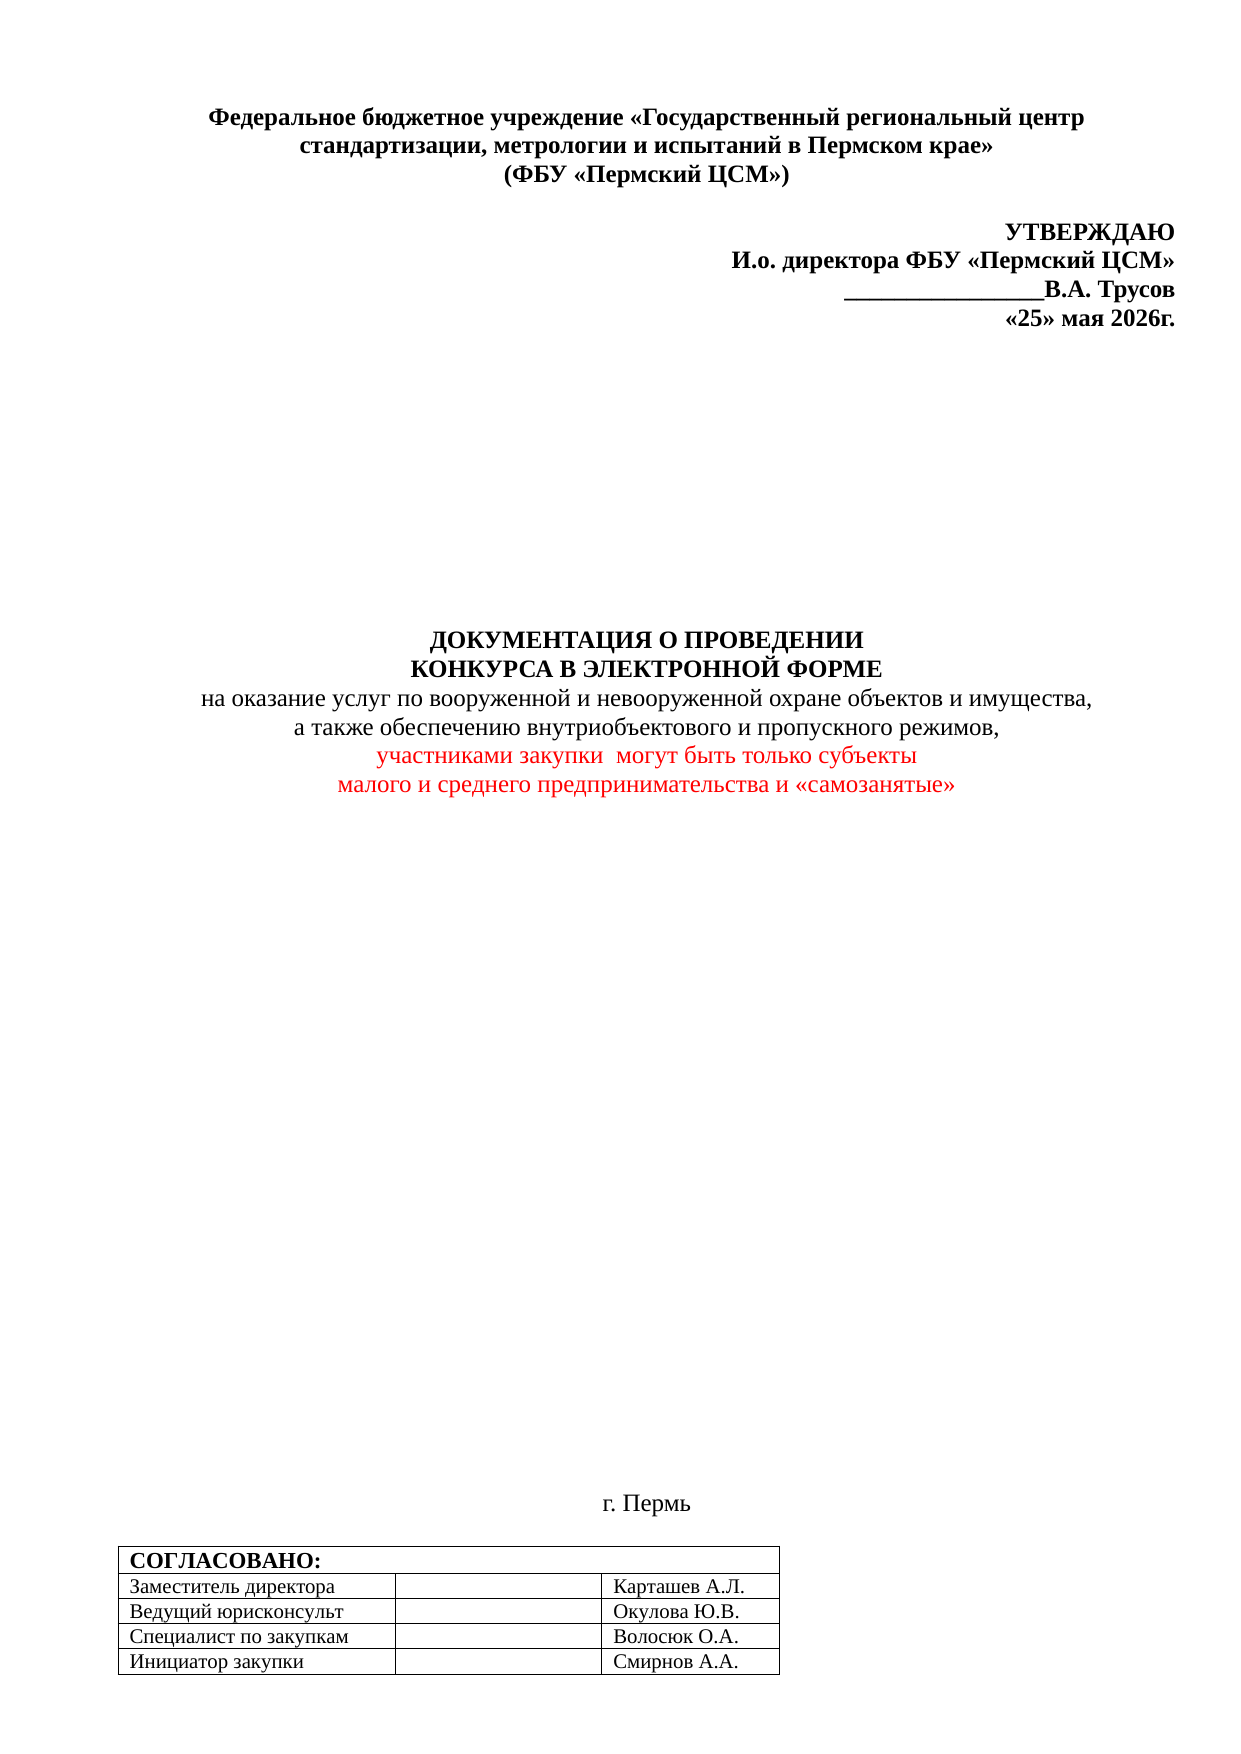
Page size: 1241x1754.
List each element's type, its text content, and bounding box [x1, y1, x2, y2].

text (ФБУ «Пермский ЦСМ») [118, 159, 1175, 188]
text г. Пермь [118, 1488, 1175, 1517]
table_header СОГЛАСОВАНО: [119, 1547, 779, 1573]
text «25» мая 2026г. [118, 303, 1175, 332]
text ДОКУМЕНТАЦИЯ О ПРОВЕДЕНИИ [118, 626, 1175, 654]
text УТВЕРЖДАЮ [118, 217, 1175, 246]
table_cell Специалист по закупкам [119, 1624, 395, 1648]
table_cell Заместитель директора [119, 1574, 395, 1598]
table_cell Волосюк О.А. [602, 1624, 779, 1648]
table_cell [396, 1624, 601, 1648]
table_cell Смирнов А.А. [602, 1649, 779, 1673]
text КОНКУРСА В ЭЛЕКТРОННОЙ ФОРМЕ [118, 654, 1175, 683]
text а также обеспечению внутриобъектового и пропускного режимов, [118, 712, 1175, 741]
table_cell Инициатор закупки [119, 1649, 395, 1673]
text ________________В.А. Трусов [118, 274, 1175, 303]
text И.о. директора ФБУ «Пермский ЦСМ» [118, 246, 1175, 274]
text на оказание услуг по вооруженной и невооруженной охране объектов и имущества, [118, 683, 1175, 712]
text Федеральное бюджетное учреждение «Государственный региональный центр стандартизации, метрологии и испытаний в Пермском крае» [118, 102, 1175, 159]
text участниками закупки могут быть только субъекты [118, 741, 1175, 769]
table_cell [396, 1599, 601, 1623]
table_cell [396, 1574, 601, 1598]
table_cell Ведущий юрисконсульт [119, 1599, 395, 1623]
table_cell Окулова Ю.В. [602, 1599, 779, 1623]
text малого и среднего предпринимательства и «самозанятые» [118, 769, 1175, 798]
table_cell [396, 1649, 601, 1673]
table_cell Карташев А.Л. [602, 1574, 779, 1598]
